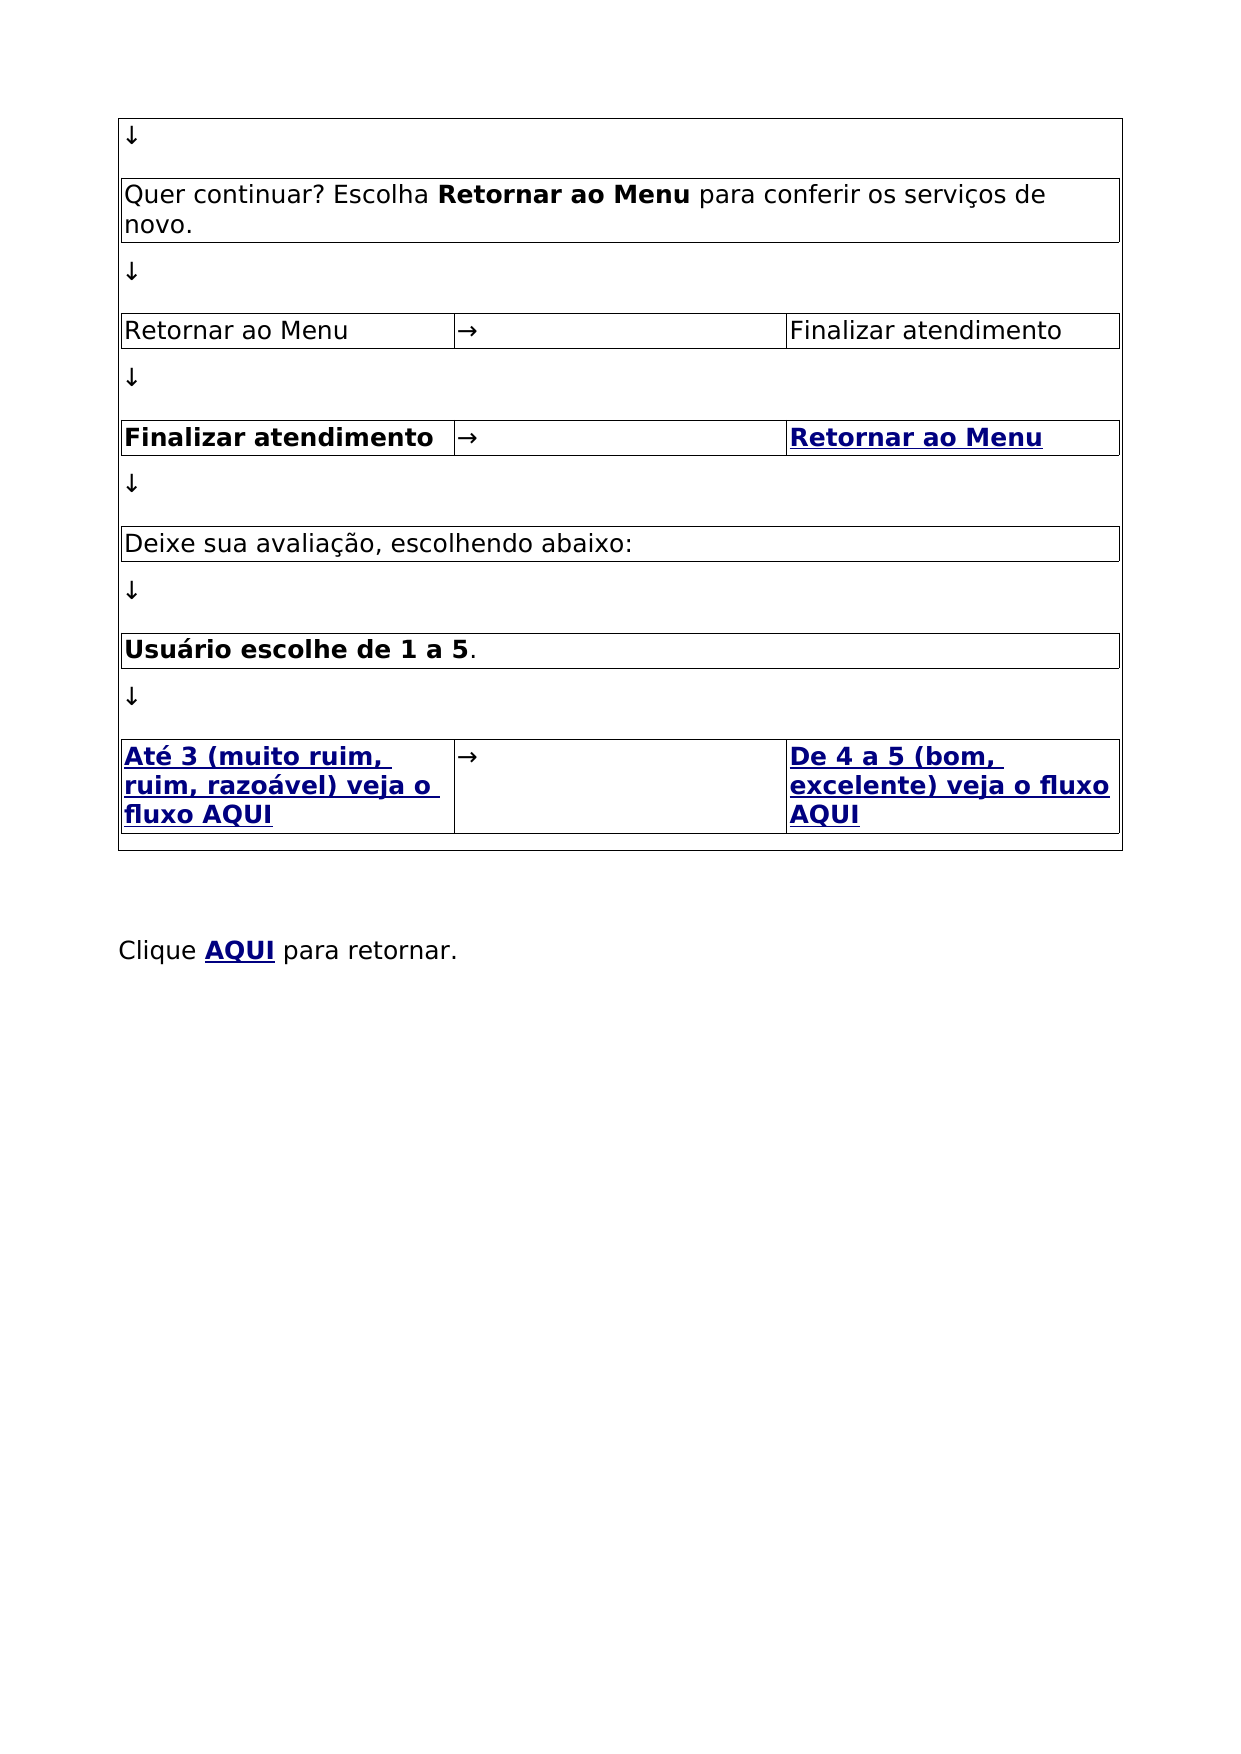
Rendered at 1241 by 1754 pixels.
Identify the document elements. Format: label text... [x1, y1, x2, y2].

table_header → [455, 740, 786, 832]
table_header Quer continuar? Escolha Retornar ao Menu para conferir os serviços de novo. [122, 179, 1119, 242]
text Clique AQUI para retornar. [118, 936, 1122, 965]
table_header Finalizar atendimento [787, 314, 1119, 348]
table_header Retornar ao Menu [122, 314, 454, 348]
table_header Finalizar atendimento [122, 421, 454, 455]
table_header De 4 a 5 (bom, excelente) veja o fluxo AQUI [787, 740, 1119, 832]
table_header Até 3 (muito ruim, ruim, razoável) veja o fluxo AQUI [122, 740, 454, 832]
table_header Retornar ao Menu [787, 421, 1119, 455]
table_header Deixe sua avaliação, escolhendo abaixo: [122, 527, 1119, 561]
table_header ↓ ↓ ↓ ↓ ↓ ↓ [119, 119, 1122, 850]
table_header → [455, 314, 786, 348]
table_header → [455, 421, 786, 455]
table_header Usuário escolhe de 1 a 5. [122, 634, 1119, 668]
